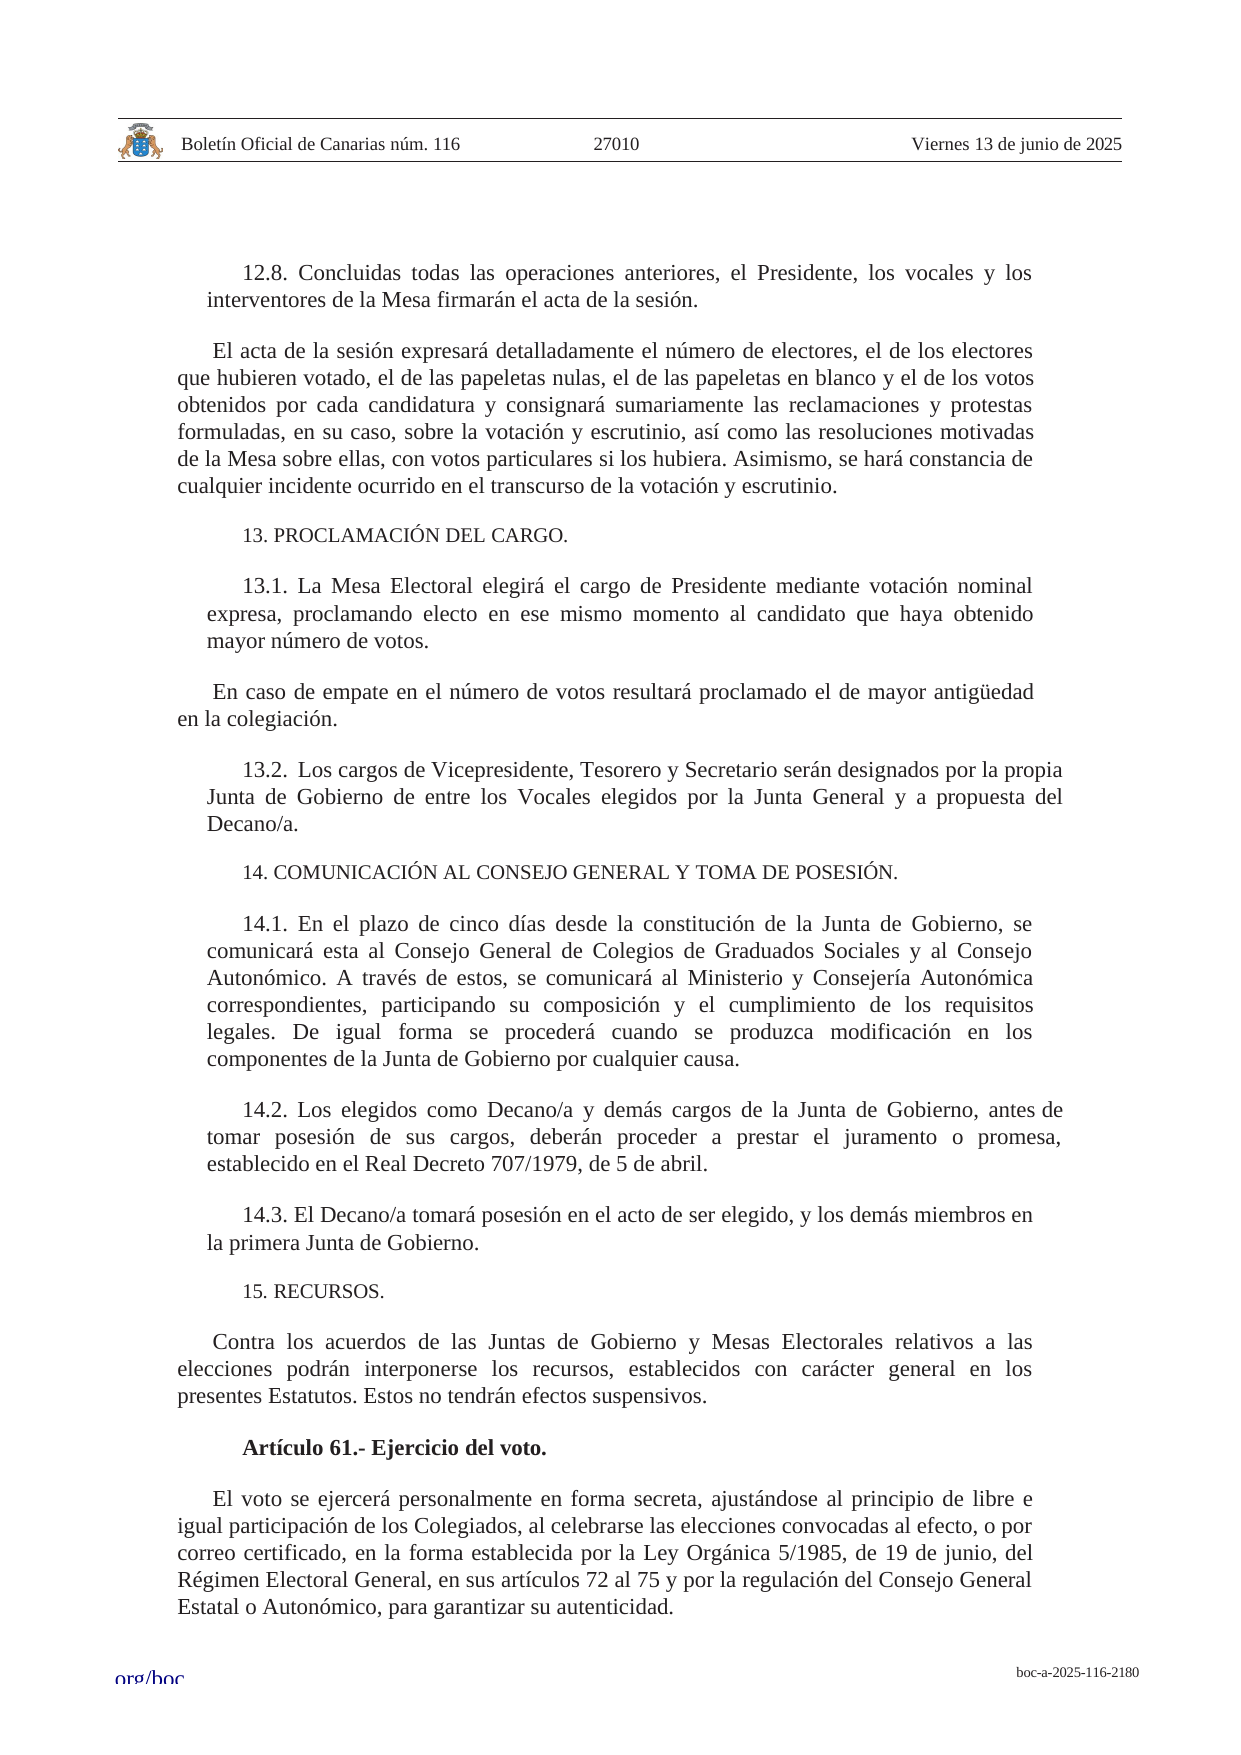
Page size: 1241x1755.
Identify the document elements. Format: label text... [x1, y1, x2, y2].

subtitle Artículo 61.- Ejercicio del voto. [242, 1433, 1063, 1460]
text Contra los acuerdos de las Juntas de Gobierno y Mesas Electorales relativos a las elecciones podrán interponerse los recursos, establecidos con carácter general en los presentes Estatutos. Estos no tendrán efectos suspensivos. [177, 1328, 1034, 1409]
text El acta de la sesión expresará detalladamente el número de electores, el de los electores que hubieren votado, el de las papeletas nulas, el de las papeletas en blanco y el de los votos obtenidos por cada candidatura y consignará sumariamente las reclamaciones y protestas formuladas, en su caso, sobre la votación y escrutinio, así como las resoluciones motivadas de la Mesa sobre ellas, con votos particulares si los hubiera. Asimismo, se hará constancia de cualquier incidente ocurrido en el transcurso de la votación y escrutinio. [177, 337, 1034, 499]
list COMUNICACIÓN AL CONSEJO GENERAL Y TOMA DE POSESIÓN. [242, 860, 1063, 884]
list PROCLAMACIÓN DEL CARGO. [242, 523, 1063, 547]
list Los elegidos como Decano/a y demás cargos de la Junta de Gobierno, antes de tomar posesión de sus cargos, deberán proceder a prestar el juramento o promesa, establecido en el Real Decreto 707/1979, de 5 de abril. [207, 1096, 1063, 1177]
list La Mesa Electoral elegirá el cargo de Presidente mediante votación nominal expresa, proclamando electo en ese mismo momento al candidato que haya obtenido mayor número de votos. [207, 573, 1034, 653]
text El voto se ejercerá personalmente en forma secreta, ajustándose al principio de libre e igual participación de los Colegiados, al celebrarse las elecciones convocadas al efecto, o por correo certificado, en la forma establecida por la Ley Orgánica 5/1985, de 19 de junio, del Régimen Electoral General, en sus artículos 72 al 75 y por la regulación del Consejo General Estatal o Autonómico, para garantizar su autenticidad. [177, 1484, 1034, 1619]
list El Decano/a tomará posesión en el acto de ser elegido, y los demás miembros en la primera Junta de Gobierno. [207, 1202, 1034, 1255]
list Concluidas todas las operaciones anteriores, el Presidente, los vocales y los interventores de la Mesa firmarán el acta de la sesión. [207, 259, 1034, 312]
list RECURSOS. [242, 1279, 1063, 1303]
list Los cargos de Vicepresidente, Tesorero y Secretario serán designados por la propia Junta de Gobierno de entre los Vocales elegidos por la Junta General y a propuesta del Decano/a. [207, 756, 1063, 836]
list En el plazo de cinco días desde la constitución de la Junta de Gobierno, se comunicará esta al Consejo General de Colegios de Graduados Sociales y al Consejo Autonómico. A través de estos, se comunicará al Ministerio y Consejería Autonómica correspondientes, participando su composición y el cumplimiento de los requisitos legales. De igual forma se procederá cuando se produzca modificación en los componentes de la Junta de Gobierno por cualquier causa. [207, 910, 1034, 1071]
text En caso de empate en el número de votos resultará proclamado el de mayor antigüedad en la colegiación. [177, 678, 1034, 731]
